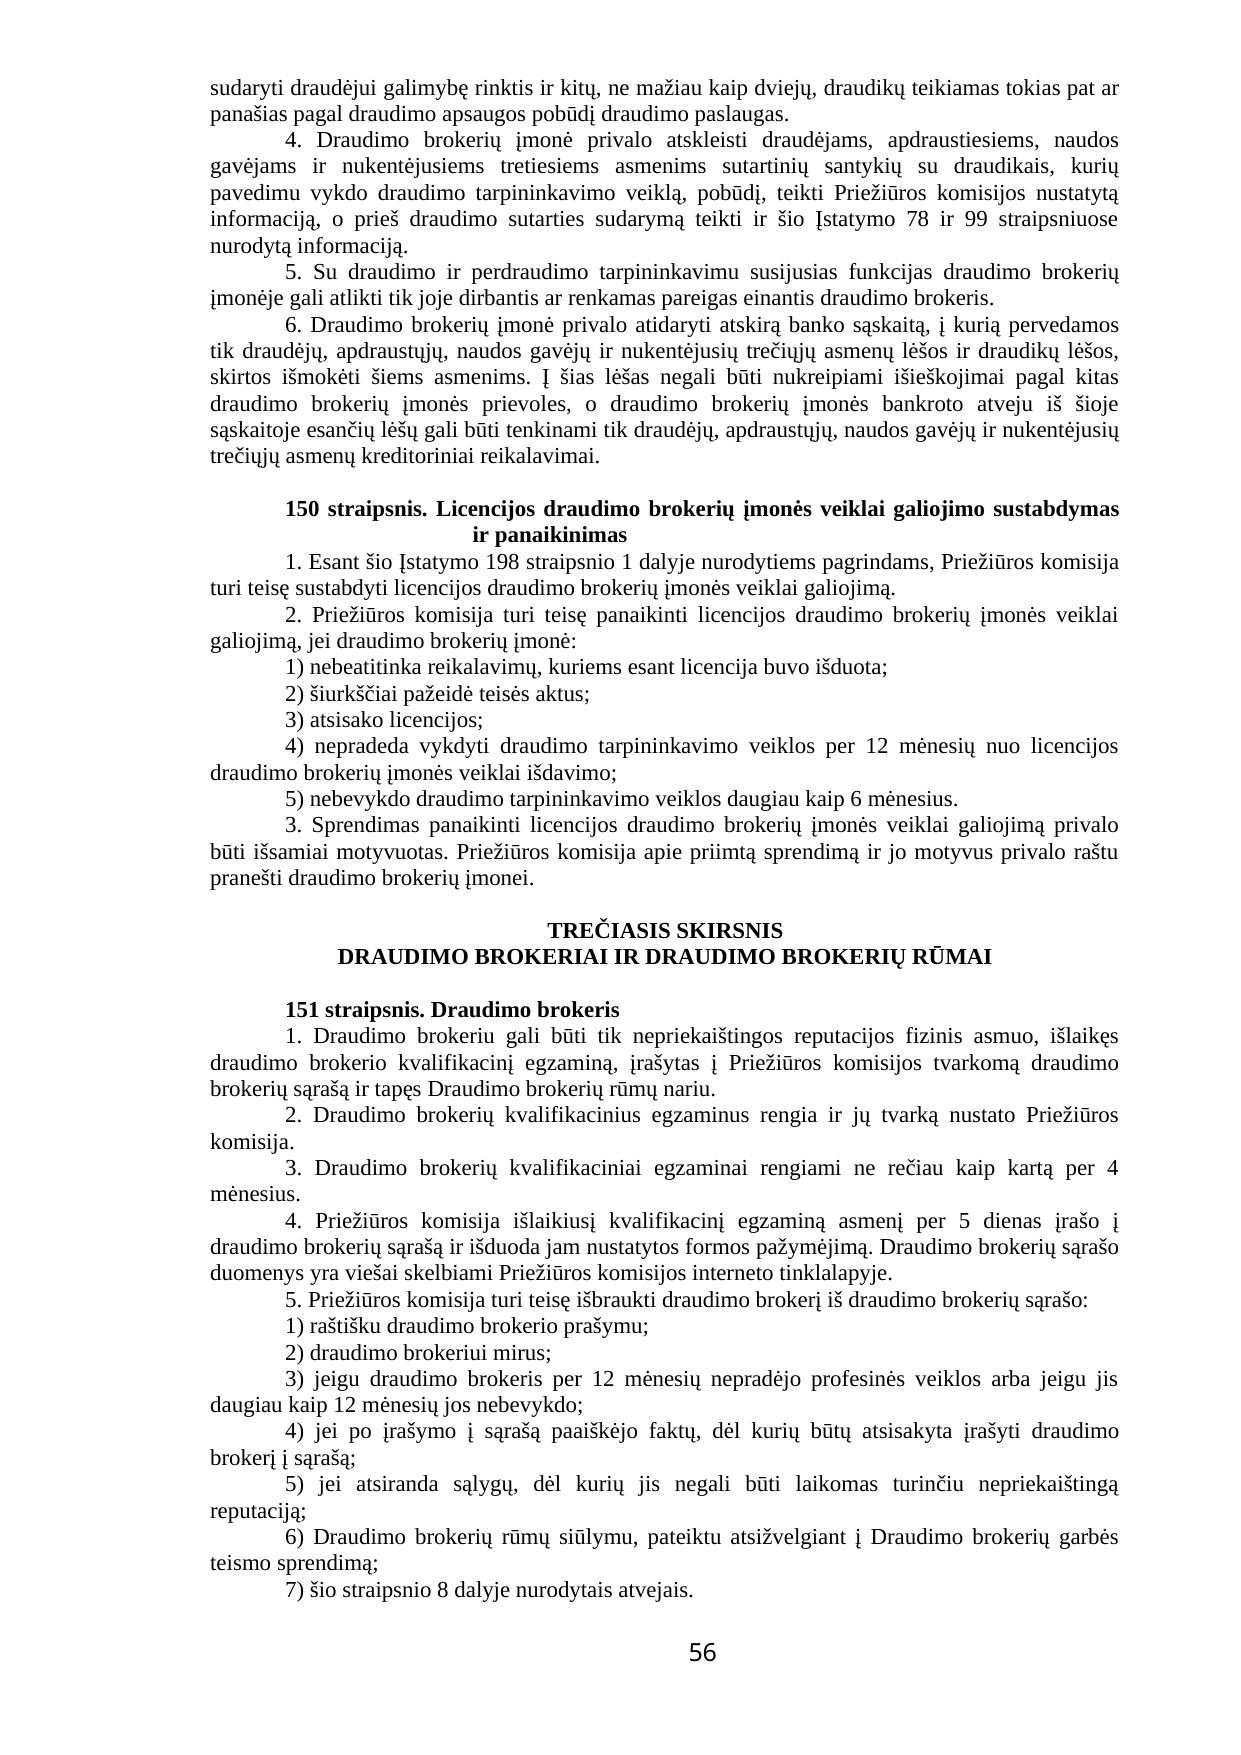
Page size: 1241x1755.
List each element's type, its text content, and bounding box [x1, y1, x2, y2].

text 1) nebeatitinka reikalavimų, kuriems esant licencija buvo išduota; [210, 653, 1120, 680]
text 1) raštišku draudimo brokerio prašymu; [210, 1312, 1120, 1338]
text DRAUDIMO BROKERIAI IR DRAUDIMO BROKERIŲ RŪMAI [210, 943, 1120, 969]
text 3. Draudimo brokerių kvalifikaciniai egzaminai rengiami ne rečiau kaip kartą per 4 mėnesius. [210, 1154, 1120, 1207]
text 5) nebevykdo draudimo tarpininkavimo veiklos daugiau kaip 6 mėnesius. [210, 785, 1120, 811]
subtitle 151 straipsnis. Draudimo brokeris [210, 996, 1120, 1022]
text 6) Draudimo brokerių rūmų siūlymu, pateiktu atsižvelgiant į Draudimo brokerių garbės teismo sprendimą; [210, 1523, 1120, 1576]
text 4. Draudimo brokerių įmonė privalo atskleisti draudėjams, apdraustiesiems, naudos gavėjams ir nukentėjusiems tretiesiems asmenims sutartinių santykių su draudikais, kurių pavedimu vykdo draudimo tarpininkavimo veiklą, pobūdį, teikti Priežiūros komisijos nustatytą informaciją, o prieš draudimo sutarties sudarymą teikti ir šio Įstatymo 78 ir 99 straipsniuose nurodytą informaciją. [210, 126, 1120, 258]
text 6. Draudimo brokerių įmonė privalo atidaryti atskirą banko sąskaitą, į kurią pervedamos tik draudėjų, apdraustųjų, naudos gavėjų ir nukentėjusių trečiųjų asmenų lėšos ir draudikų lėšos, skirtos išmokėti šiems asmenims. Į šias lėšas negali būti nukreipiami išieškojimai pagal kitas draudimo brokerių įmonės prievoles, o draudimo brokerių įmonės bankroto atveju iš šioje sąskaitoje esančių lėšų gali būti tenkinami tik draudėjų, apdraustųjų, naudos gavėjų ir nukentėjusių trečiųjų asmenų kreditoriniai reikalavimai. [210, 311, 1120, 469]
text 5) jei atsiranda sąlygų, dėl kurių jis negali būti laikomas turinčiu nepriekaištingą reputaciją; [210, 1470, 1120, 1523]
text 5. Su draudimo ir perdraudimo tarpininkavimu susijusias funkcijas draudimo brokerių įmonėje gali atlikti tik joje dirbantis ar renkamas pareigas einantis draudimo brokeris. [210, 258, 1120, 311]
text 4) jei po įrašymo į sąrašą paaiškėjo faktų, dėl kurių būtų atsisakyta įrašyti draudimo brokerį į sąrašą; [210, 1418, 1120, 1470]
subtitle 150 straipsnis. Licencijos draudimo brokerių įmonės veiklai galiojimo sustabdymas ir panaikinimas [285, 495, 1120, 548]
text 2) draudimo brokeriui mirus; [210, 1338, 1120, 1365]
text 2. Priežiūros komisija turi teisę panaikinti licencijos draudimo brokerių įmonės veiklai galiojimą, jei draudimo brokerių įmonė: [210, 601, 1120, 653]
text 4. Priežiūros komisija išlaikiusį kvalifikacinį egzaminą asmenį per 5 dienas įrašo į draudimo brokerių sąrašą ir išduoda jam nustatytos formos pažymėjimą. Draudimo brokerių sąrašo duomenys yra viešai skelbiami Priežiūros komisijos interneto tinklalapyje. [210, 1207, 1120, 1286]
text TREČIASIS SKIRSNIS [210, 917, 1120, 943]
text 4) nepradeda vykdyti draudimo tarpininkavimo veiklos per 12 mėnesių nuo licencijos draudimo brokerių įmonės veiklai išdavimo; [210, 732, 1120, 785]
text sudaryti draudėjui galimybę rinktis ir kitų, ne mažiau kaip dviejų, draudikų teikiamas tokias pat ar panašias pagal draudimo apsaugos pobūdį draudimo paslaugas. [210, 73, 1120, 126]
text 3) jeigu draudimo brokeris per 12 mėnesių nepradėjo profesinės veiklos arba jeigu jis daugiau kaip 12 mėnesių jos nebevykdo; [210, 1365, 1120, 1418]
text 2. Draudimo brokerių kvalifikacinius egzaminus rengia ir jų tvarką nustato Priežiūros komisija. [210, 1101, 1120, 1154]
text 1. Draudimo brokeriu gali būti tik nepriekaištingos reputacijos fizinis asmuo, išlaikęs draudimo brokerio kvalifikacinį egzaminą, įrašytas į Priežiūros komisijos tvarkomą draudimo brokerių sąrašą ir tapęs Draudimo brokerių rūmų nariu. [210, 1022, 1120, 1101]
text 3) atsisako licencijos; [210, 706, 1120, 732]
text 7) šio straipsnio 8 dalyje nurodytais atvejais. [210, 1576, 1120, 1602]
text 3. Sprendimas panaikinti licencijos draudimo brokerių įmonės veiklai galiojimą privalo būti išsamiai motyvuotas. Priežiūros komisija apie priimtą sprendimą ir jo motyvus privalo raštu pranešti draudimo brokerių įmonei. [210, 811, 1120, 891]
text 2) šiurkščiai pažeidė teisės aktus; [210, 680, 1120, 706]
text 1. Esant šio Įstatymo 198 straipsnio 1 dalyje nurodytiems pagrindams, Priežiūros komisija turi teisę sustabdyti licencijos draudimo brokerių įmonės veiklai galiojimą. [210, 548, 1120, 601]
text 5. Priežiūros komisija turi teisę išbraukti draudimo brokerį iš draudimo brokerių sąrašo: [210, 1286, 1120, 1312]
